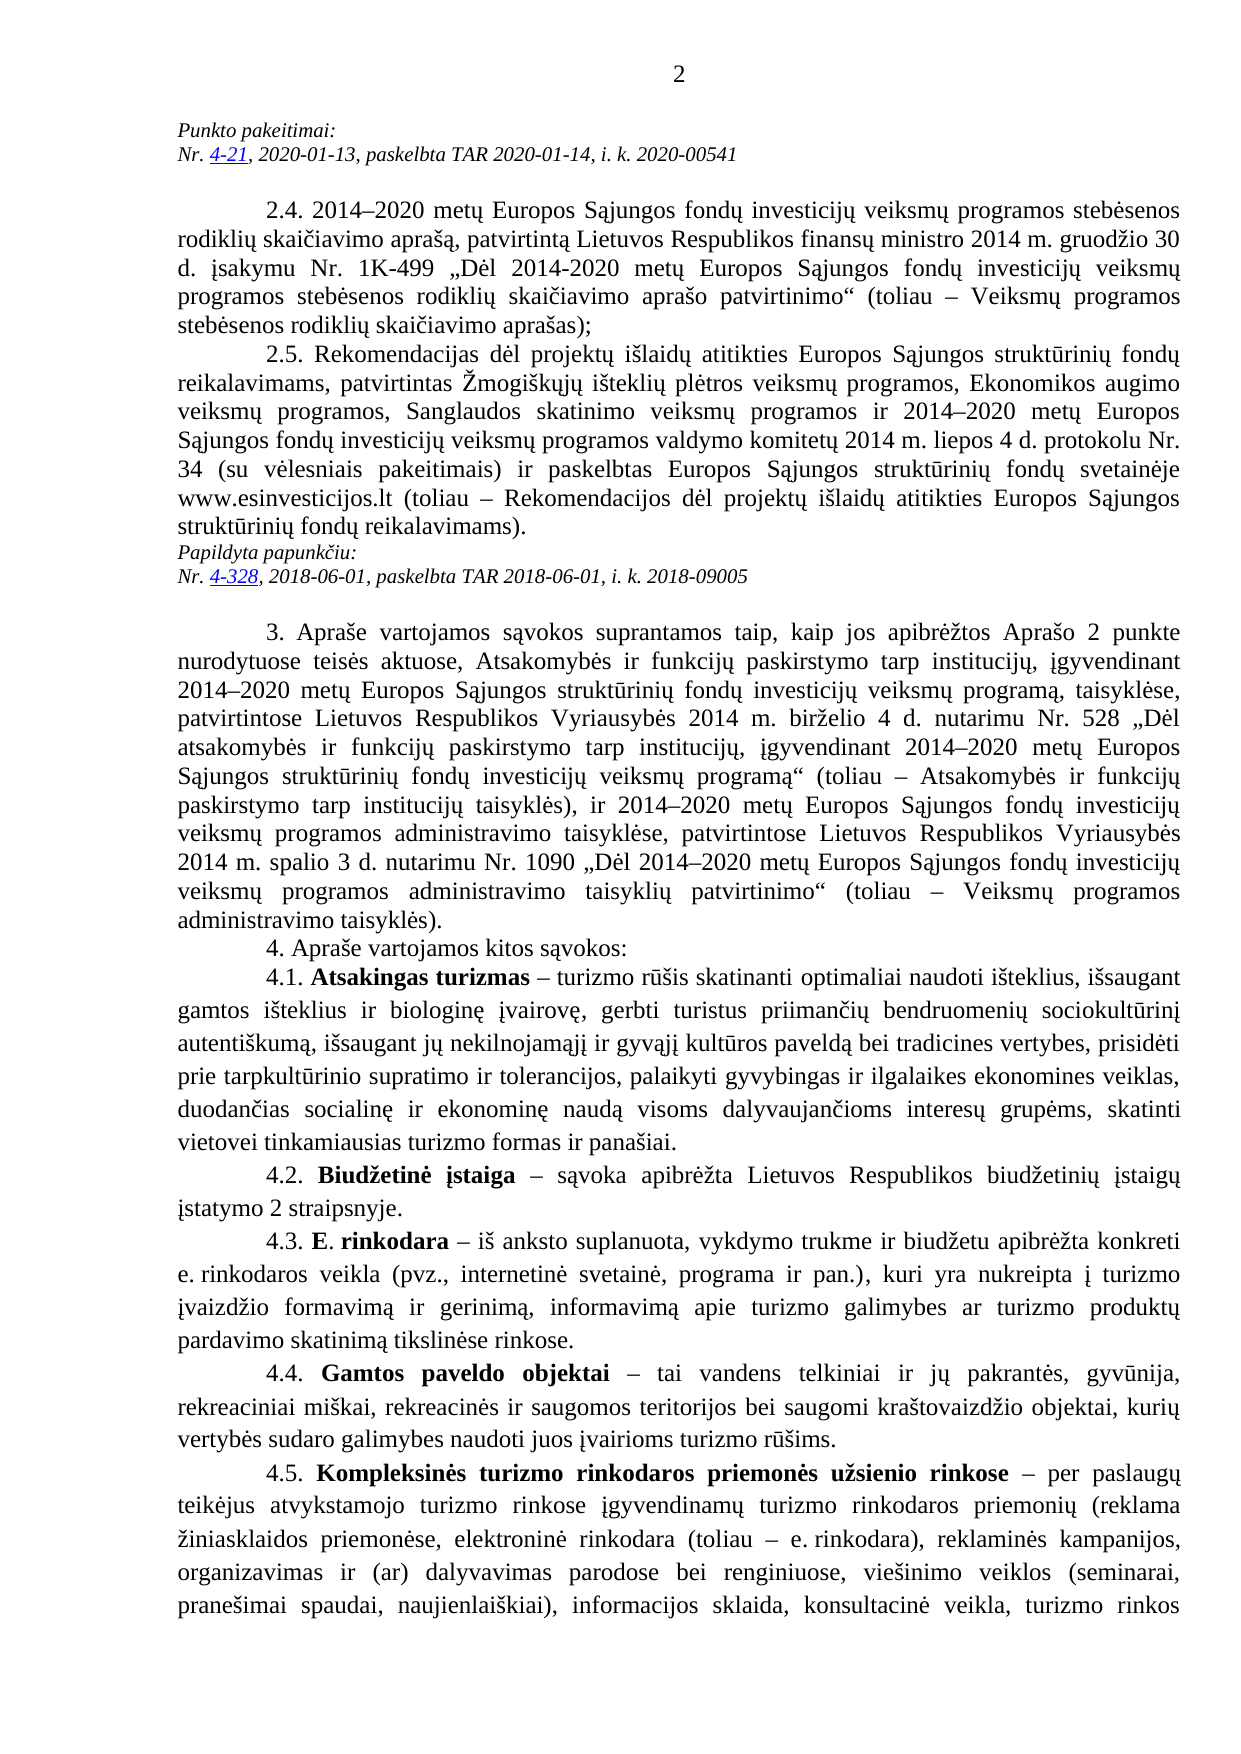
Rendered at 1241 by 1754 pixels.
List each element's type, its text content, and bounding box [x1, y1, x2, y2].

text 3. Apraše vartojamos sąvokos suprantamos taip, kaip jos apibrėžtos Aprašo 2 punkte nurodytuose teisės aktuose, Atsakomybės ir funkcijų paskirstymo tarp institucijų, įgyvendinant 2014–2020 metų Europos Sąjungos struktūrinių fondų investicijų veiksmų programą, taisyklėse, patvirtintose Lietuvos Respublikos Vyriausybės 2014 m. birželio 4 d. nutarimu Nr. 528 „Dėl atsakomybės ir funkcijų paskirstymo tarp institucijų, įgyvendinant 2014–2020 metų Europos Sąjungos struktūrinių fondų investicijų veiksmų programą“ (toliau – Atsakomybės ir funkcijų paskirstymo tarp institucijų taisyklės), ir 2014–2020 metų Europos Sąjungos fondų investicijų veiksmų programos administravimo taisyklėse, patvirtintose Lietuvos Respublikos Vyriausybės 2014 m. spalio 3 d. nutarimu Nr. 1090 „Dėl 2014–2020 metų Europos Sąjungos fondų investicijų veiksmų programos administravimo taisyklių patvirtinimo“ (toliau – Veiksmų programos administravimo taisyklės). [177, 617, 1181, 933]
text Nr. 4-21, 2020-01-13, paskelbta TAR 2020-01-14, i. k. 2020-00541 [177, 142, 1181, 166]
text 4. Apraše vartojamos kitos sąvokos: [177, 933, 1181, 962]
text 4.3. E. rinkodara – iš anksto suplanuota, vykdymo trukme ir biudžetu apibrėžta konkreti e. rinkodaros veikla (pvz., internetinė svetainė, programa ir pan.), kuri yra nukreipta į turizmo įvaizdžio formavimą ir gerinimą, informavimą apie turizmo galimybes ar turizmo produktų pardavimo skatinimą tikslinėse rinkose. [177, 1226, 1181, 1354]
text 4.4. Gamtos paveldo objektai – tai vandens telkiniai ir jų pakrantės, gyvūnija, rekreaciniai miškai, rekreacinės ir saugomos teritorijos bei saugomi kraštovaizdžio objektai, kurių vertybės sudaro galimybes naudoti juos įvairioms turizmo rūšims. [177, 1358, 1181, 1453]
text Punkto pakeitimai: [177, 118, 1181, 142]
text Papildyta papunkčiu: [177, 540, 1181, 564]
text 4.2. Biudžetinė įstaiga – sąvoka apibrėžta Lietuvos Respublikos biudžetinių įstaigų įstatymo 2 straipsnyje. [177, 1160, 1181, 1222]
text 2.4. 2014–2020 metų Europos Sąjungos fondų investicijų veiksmų programos stebėsenos rodiklių skaičiavimo aprašą, patvirtintą Lietuvos Respublikos finansų ministro 2014 m. gruodžio 30 d. įsakymu Nr. 1K-499 „Dėl 2014-2020 metų Europos Sąjungos fondų investicijų veiksmų programos stebėsenos rodiklių skaičiavimo aprašo patvirtinimo“ (toliau – Veiksmų programos stebėsenos rodiklių skaičiavimo aprašas); [177, 195, 1181, 339]
text 4.1. Atsakingas turizmas – turizmo rūšis skatinanti optimaliai naudoti išteklius, išsaugant gamtos išteklius ir biologinę įvairovę, gerbti turistus priimančių bendruomenių sociokultūrinį autentiškumą, išsaugant jų nekilnojamąjį ir gyvąjį kultūros paveldą bei tradicines vertybes, prisidėti prie tarpkultūrinio supratimo ir tolerancijos, palaikyti gyvybingas ir ilgalaikes ekonomines veiklas, duodančias socialinę ir ekonominę naudą visoms dalyvaujančioms interesų grupėms, skatinti vietovei tinkamiausias turizmo formas ir panašiai. [177, 962, 1181, 1156]
text Nr. 4-328, 2018-06-01, paskelbta TAR 2018-06-01, i. k. 2018-09005 [177, 564, 1181, 588]
text 4.5. Kompleksinės turizmo rinkodaros priemonės užsienio rinkose – per paslaugų teikėjus atvykstamojo turizmo rinkose įgyvendinamų turizmo rinkodaros priemonių (reklama žiniasklaidos priemonėse, elektroninė rinkodara (toliau – e. rinkodara), reklaminės kampanijos, organizavimas ir (ar) dalyvavimas parodose bei renginiuose, viešinimo veiklos (seminarai, pranešimai spaudai, naujienlaiškiai), informacijos sklaida, konsultacinė veikla, turizmo rinkos [177, 1458, 1181, 1618]
text 2.5. Rekomendacijas dėl projektų išlaidų atitikties Europos Sąjungos struktūrinių fondų reikalavimams, patvirtintas Žmogiškųjų išteklių plėtros veiksmų programos, Ekonomikos augimo veiksmų programos, Sanglaudos skatinimo veiksmų programos ir 2014–2020 metų Europos Sąjungos fondų investicijų veiksmų programos valdymo komitetų 2014 m. liepos 4 d. protokolu Nr. 34 (su vėlesniais pakeitimais) ir paskelbtas Europos Sąjungos struktūrinių fondų svetainėje www.esinvesticijos.lt (toliau – Rekomendacijos dėl projektų išlaidų atitikties Europos Sąjungos struktūrinių fondų reikalavimams). [177, 339, 1181, 540]
